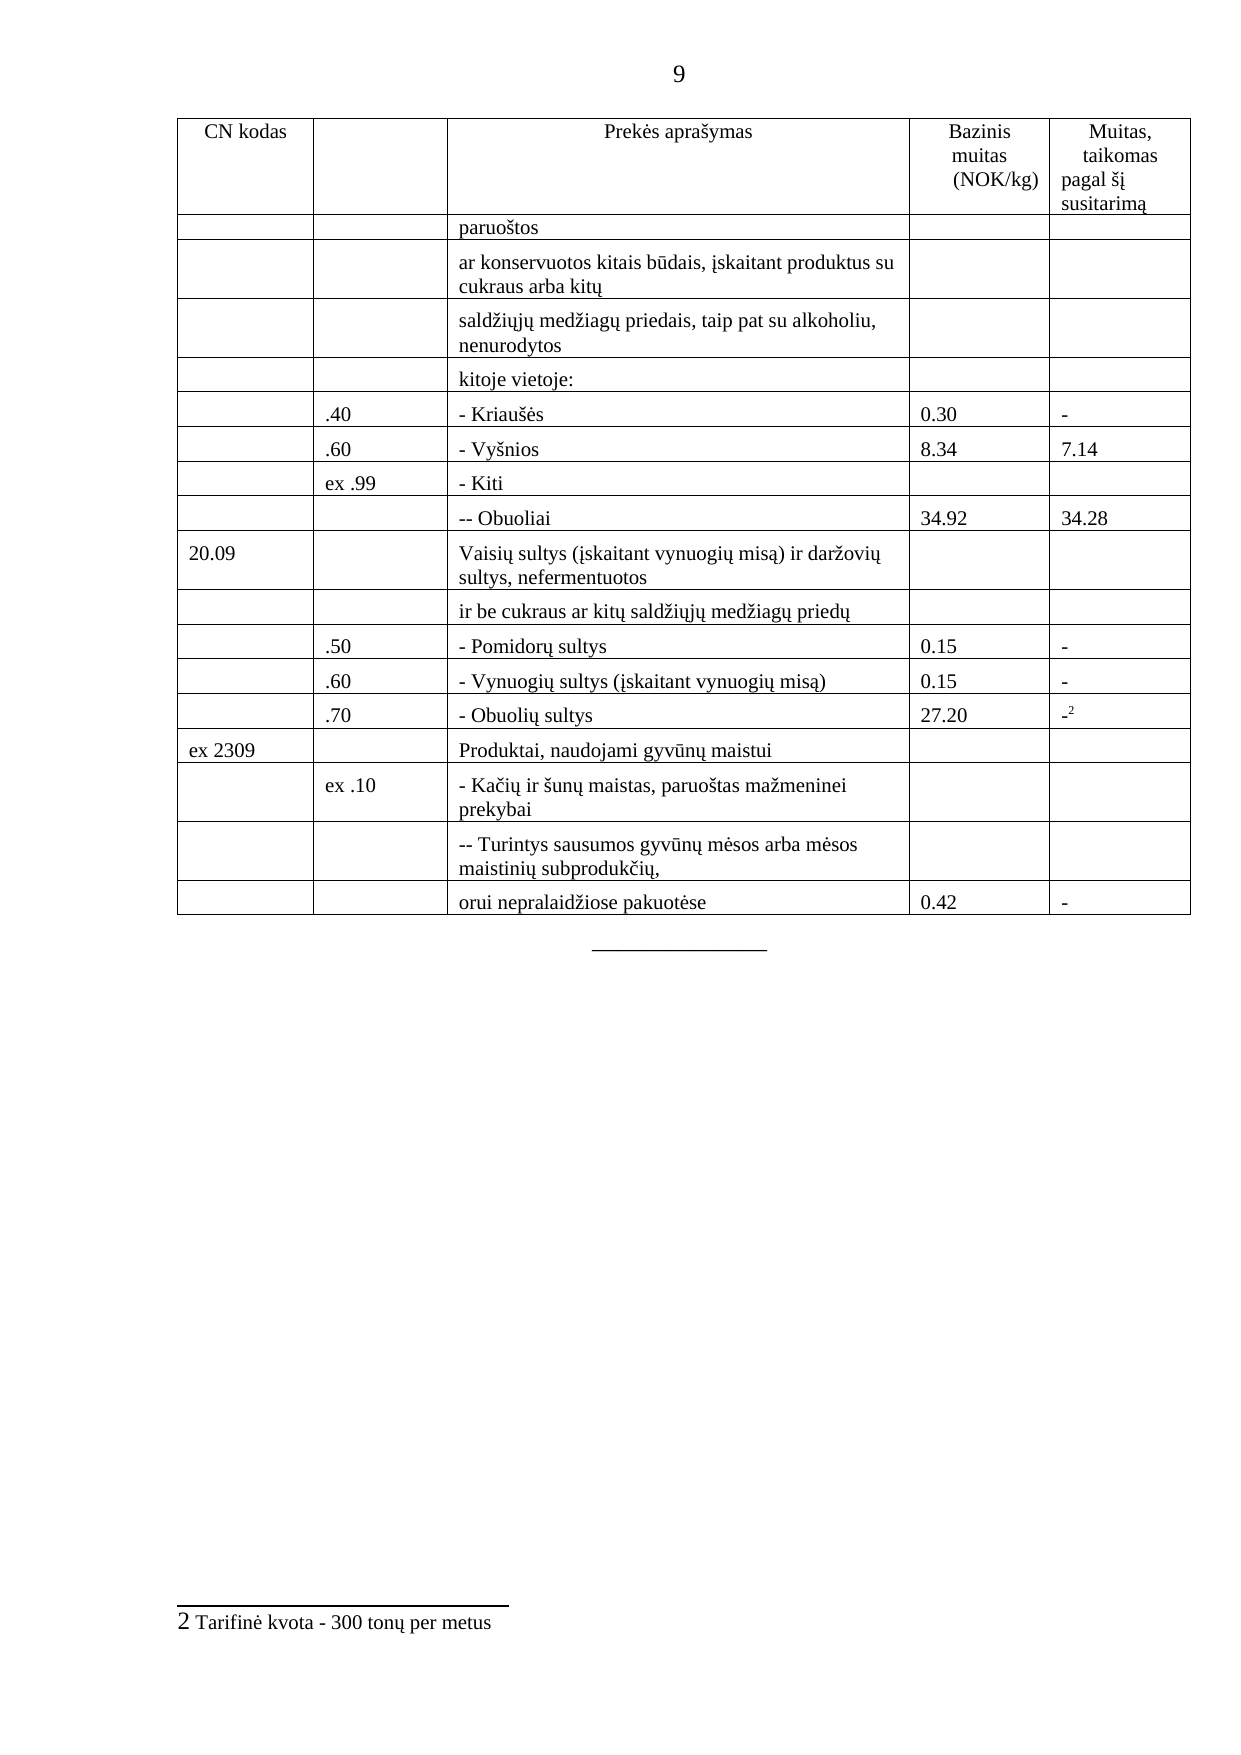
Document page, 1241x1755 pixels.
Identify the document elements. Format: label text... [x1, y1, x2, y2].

table_cell [314, 881, 447, 914]
table_cell Vaisių sultys (įskaitant vynuogių misą) ir daržovių sultys, nefermentuotos [448, 531, 909, 589]
table_cell [178, 694, 313, 727]
table_header CN kodas [178, 119, 313, 214]
table_cell 20.09 [178, 531, 313, 589]
table_cell [178, 427, 313, 461]
table_cell [314, 240, 447, 298]
table_cell 34.28 [1050, 496, 1190, 530]
table_cell - Pomidorų sultys [448, 625, 909, 658]
table_cell [178, 462, 313, 495]
table_cell [1050, 531, 1190, 589]
table_cell [910, 590, 1049, 623]
table_cell 27.20 [910, 694, 1049, 727]
table_cell [910, 215, 1049, 239]
table_cell [910, 462, 1049, 495]
table_cell 0.42 [910, 881, 1049, 914]
table_cell [178, 358, 313, 391]
table_cell -- Obuoliai [448, 496, 909, 530]
table_cell - [1050, 392, 1190, 426]
table_header Prekės aprašymas [448, 119, 909, 214]
table_cell - Kriaušės [448, 392, 909, 426]
table_cell [1050, 240, 1190, 298]
table_cell [910, 299, 1049, 357]
table_cell 0.30 [910, 392, 1049, 426]
table_header [314, 119, 447, 214]
table_cell paruoštos [448, 215, 909, 239]
table_cell [1050, 299, 1190, 357]
table_cell .70 [314, 694, 447, 727]
table_cell saldžiųjų medžiagų priedais, taip pat su alkoholiu, nenurodytos [448, 299, 909, 357]
table_cell [910, 763, 1049, 821]
table_cell [314, 590, 447, 623]
table_cell [910, 822, 1049, 880]
table_cell [1050, 590, 1190, 623]
table_cell .60 [314, 659, 447, 693]
table_cell [178, 299, 313, 357]
table_cell [1050, 358, 1190, 391]
table_cell [314, 531, 447, 589]
table_cell ex .99 [314, 462, 447, 495]
table_cell [178, 881, 313, 914]
table_cell Produktai, naudojami gyvūnų maistui [448, 729, 909, 762]
table_cell - [1050, 659, 1190, 693]
table_cell [910, 240, 1049, 298]
table_header Muitas, taikomas pagal šį susitarimą (NOK/kg) [1050, 119, 1190, 214]
table_cell [910, 729, 1049, 762]
text ______________ [177, 925, 1181, 954]
table_cell [178, 392, 313, 426]
table_cell - Kačių ir šunų maistas, paruoštas mažmeninei prekybai [448, 763, 909, 821]
table_cell [178, 763, 313, 821]
table_cell - Vynuogių sultys (įskaitant vynuogių misą) [448, 659, 909, 693]
table_cell [1050, 763, 1190, 821]
table_cell kitoje vietoje: [448, 358, 909, 391]
table_cell [314, 729, 447, 762]
table_cell .60 [314, 427, 447, 461]
table_cell [178, 496, 313, 530]
table_cell [910, 531, 1049, 589]
table_cell - Vyšnios [448, 427, 909, 461]
table_cell [178, 240, 313, 298]
table_cell [314, 299, 447, 357]
table_cell [178, 659, 313, 693]
table_cell 0.15 [910, 659, 1049, 693]
table_cell ex .10 [314, 763, 447, 821]
table_cell ar konservuotos kitais būdais, įskaitant produktus su cukraus arba kitų [448, 240, 909, 298]
table_cell - [1050, 881, 1190, 914]
table_cell [1050, 215, 1190, 239]
table_cell [178, 590, 313, 623]
table_cell 7.14 [1050, 427, 1190, 461]
table_cell .40 [314, 392, 447, 426]
table_cell - [1050, 694, 1190, 727]
table_cell 34.92 [910, 496, 1049, 530]
table_cell -- Turintys sausumos gyvūnų mėsos arba mėsos maistinių subprodukčių, [448, 822, 909, 880]
table_cell [314, 496, 447, 530]
table_cell - [1050, 625, 1190, 658]
table_cell .50 [314, 625, 447, 658]
table_cell 0.15 [910, 625, 1049, 658]
table_cell [178, 215, 313, 239]
table_cell 8.34 [910, 427, 1049, 461]
table_cell [314, 215, 447, 239]
table_cell [1050, 462, 1190, 495]
table_cell [178, 625, 313, 658]
table_cell orui nepralaidžiose pakuotėse [448, 881, 909, 914]
table_cell - Kiti [448, 462, 909, 495]
table_cell [1050, 822, 1190, 880]
table_cell [1050, 729, 1190, 762]
table_cell [314, 822, 447, 880]
table_cell [178, 822, 313, 880]
table_cell ir be cukraus ar kitų saldžiųjų medžiagų priedų [448, 590, 909, 623]
table_cell - Obuolių sultys [448, 694, 909, 727]
table_cell [910, 358, 1049, 391]
table_cell [314, 358, 447, 391]
table_header Bazinis muitas (NOK/kg) [910, 119, 1049, 214]
table_cell ex 2309 [178, 729, 313, 762]
